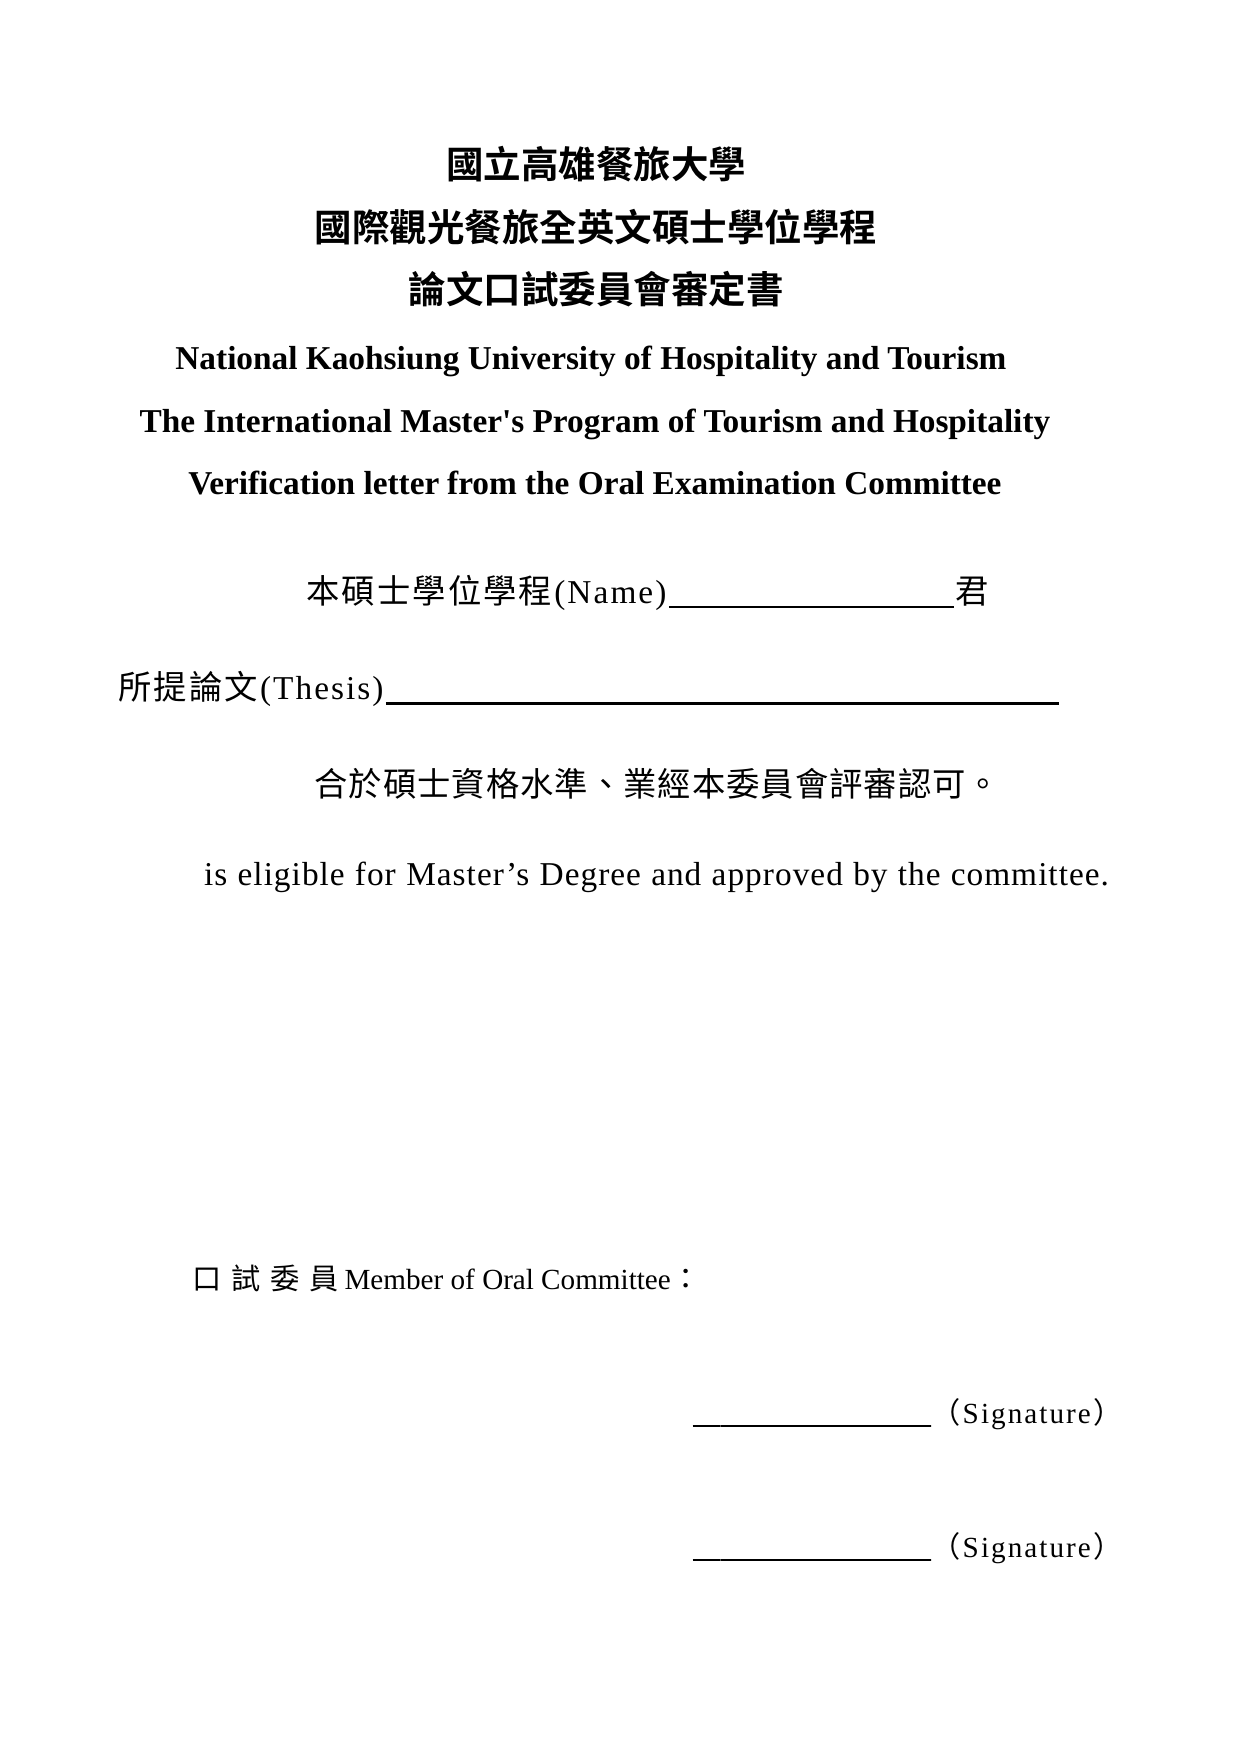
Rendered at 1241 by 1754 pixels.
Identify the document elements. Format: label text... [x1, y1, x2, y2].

text National Kaohsiung University of Hospitality and Tourism [118, 314, 1061, 377]
text 合於碩士資格水準、業經本委員會評審認可。 [118, 757, 1122, 806]
text is eligible for Master’s Degree and approved by the committee. [118, 854, 1122, 892]
text 所提論文(Thesis) [118, 661, 1195, 709]
text 國立高雄餐旅大學 [118, 127, 1061, 189]
text 本碩士學位學程(Name) 君 [118, 564, 1176, 613]
text 國際觀光餐旅全英文碩士學位學程 [118, 189, 1061, 252]
text The International Master's Program of Tourism and Hospitality [118, 377, 1061, 439]
text Verification letter from the Oral Examination Committee [118, 439, 1061, 502]
text 口試委員Member of Oral Committee： [193, 1235, 1122, 1298]
text （Signature） [193, 1503, 1122, 1566]
text （Signature） [193, 1369, 1122, 1432]
text 論文口試委員會審定書 [118, 252, 1061, 314]
